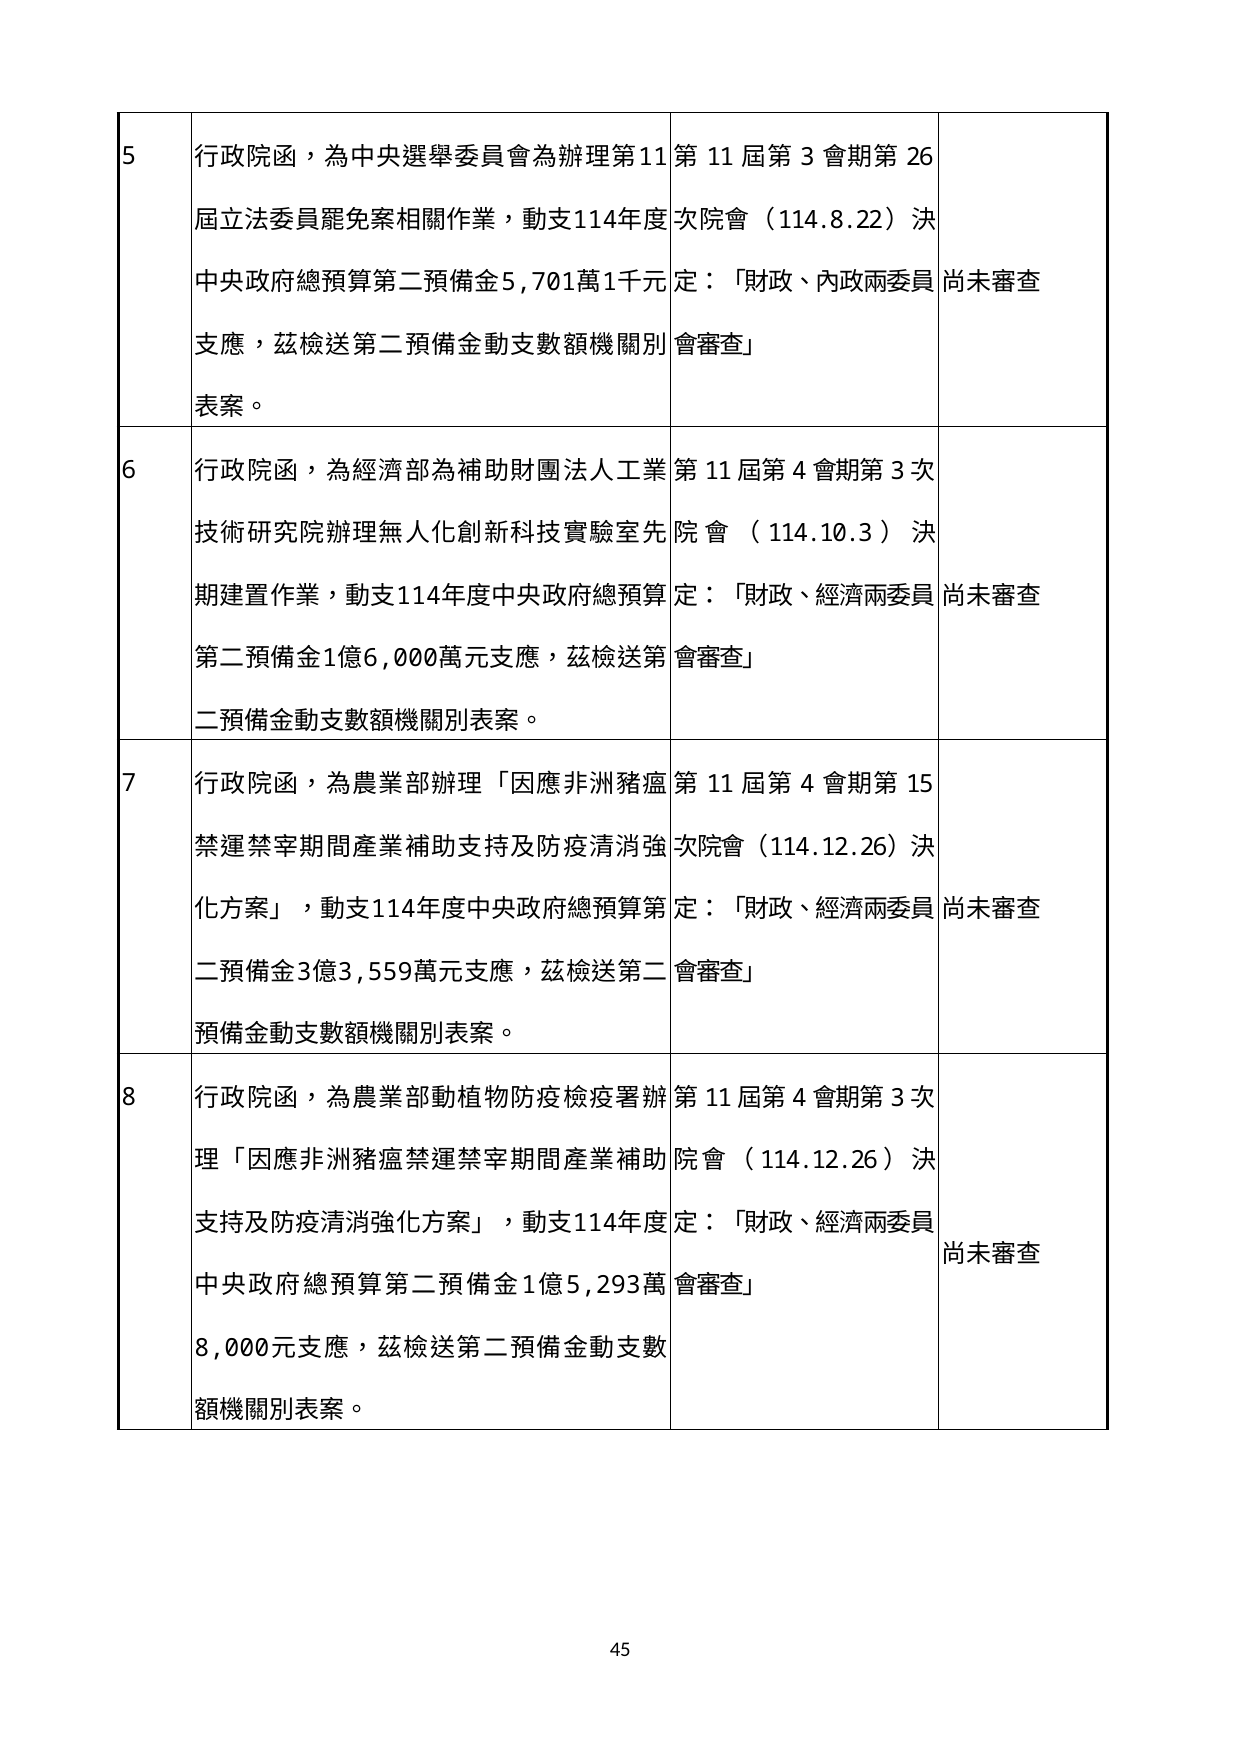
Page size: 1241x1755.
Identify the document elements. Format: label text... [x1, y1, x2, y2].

table_cell 行政院函，為經濟部為補助財團法人工業技術研究院辦理無人化創新科技實驗室先期建置作業，動支114年度中央政府總預算第二預備金1億6,000萬元支應，茲檢送第二預備金動支數額機關別表案。 [192, 427, 670, 739]
table_cell 行政院函，為農業部辦理「因應非洲豬瘟禁運禁宰期間產業補助支持及防疫清消強化方案」，動支114年度中央政府總預算第二預備金3億3,559萬元支應，茲檢送第二預備金動支數額機關別表案。 [192, 740, 670, 1053]
table_cell 行政院函，為農業部動植物防疫檢疫署辦理「因應非洲豬瘟禁運禁宰期間產業補助支持及防疫清消強化方案」，動支114年度中央政府總預算第二預備金1億5,293萬8,000元支應，茲檢送第二預備金動支數額機關別表案。 [192, 1054, 670, 1429]
table_cell [120, 740, 191, 1053]
table_cell 第11屆第4會期第3次院會（114.10.3）決定：「財政、經濟兩委員會審查」 [671, 427, 938, 739]
table_cell [120, 1054, 191, 1429]
table_cell 第11屆第4會期第15次院會（114.12.26）決定：「財政、經濟兩委員會審查」 [671, 740, 938, 1053]
table_cell [120, 427, 191, 739]
table_cell 尚未審查 [939, 427, 1106, 739]
table_cell 第11屆第4會期第3次院會（114.12.26）決定：「財政、經濟兩委員會審查」 [671, 1054, 938, 1429]
table_cell 行政院函，為中央選舉委員會為辦理第11屆立法委員罷免案相關作業，動支114年度中央政府總預算第二預備金5,701萬1千元支應，茲檢送第二預備金動支數額機關別表案。 [192, 113, 670, 426]
table_cell 尚未審查 [939, 1054, 1106, 1429]
table_cell 尚未審查 [939, 740, 1106, 1053]
table_cell 尚未審查 [939, 113, 1106, 426]
table_cell [120, 113, 191, 426]
table_cell 第11屆第3會期第26次院會（114.8.22）決定：「財政、內政兩委員會審查」 [671, 113, 938, 426]
